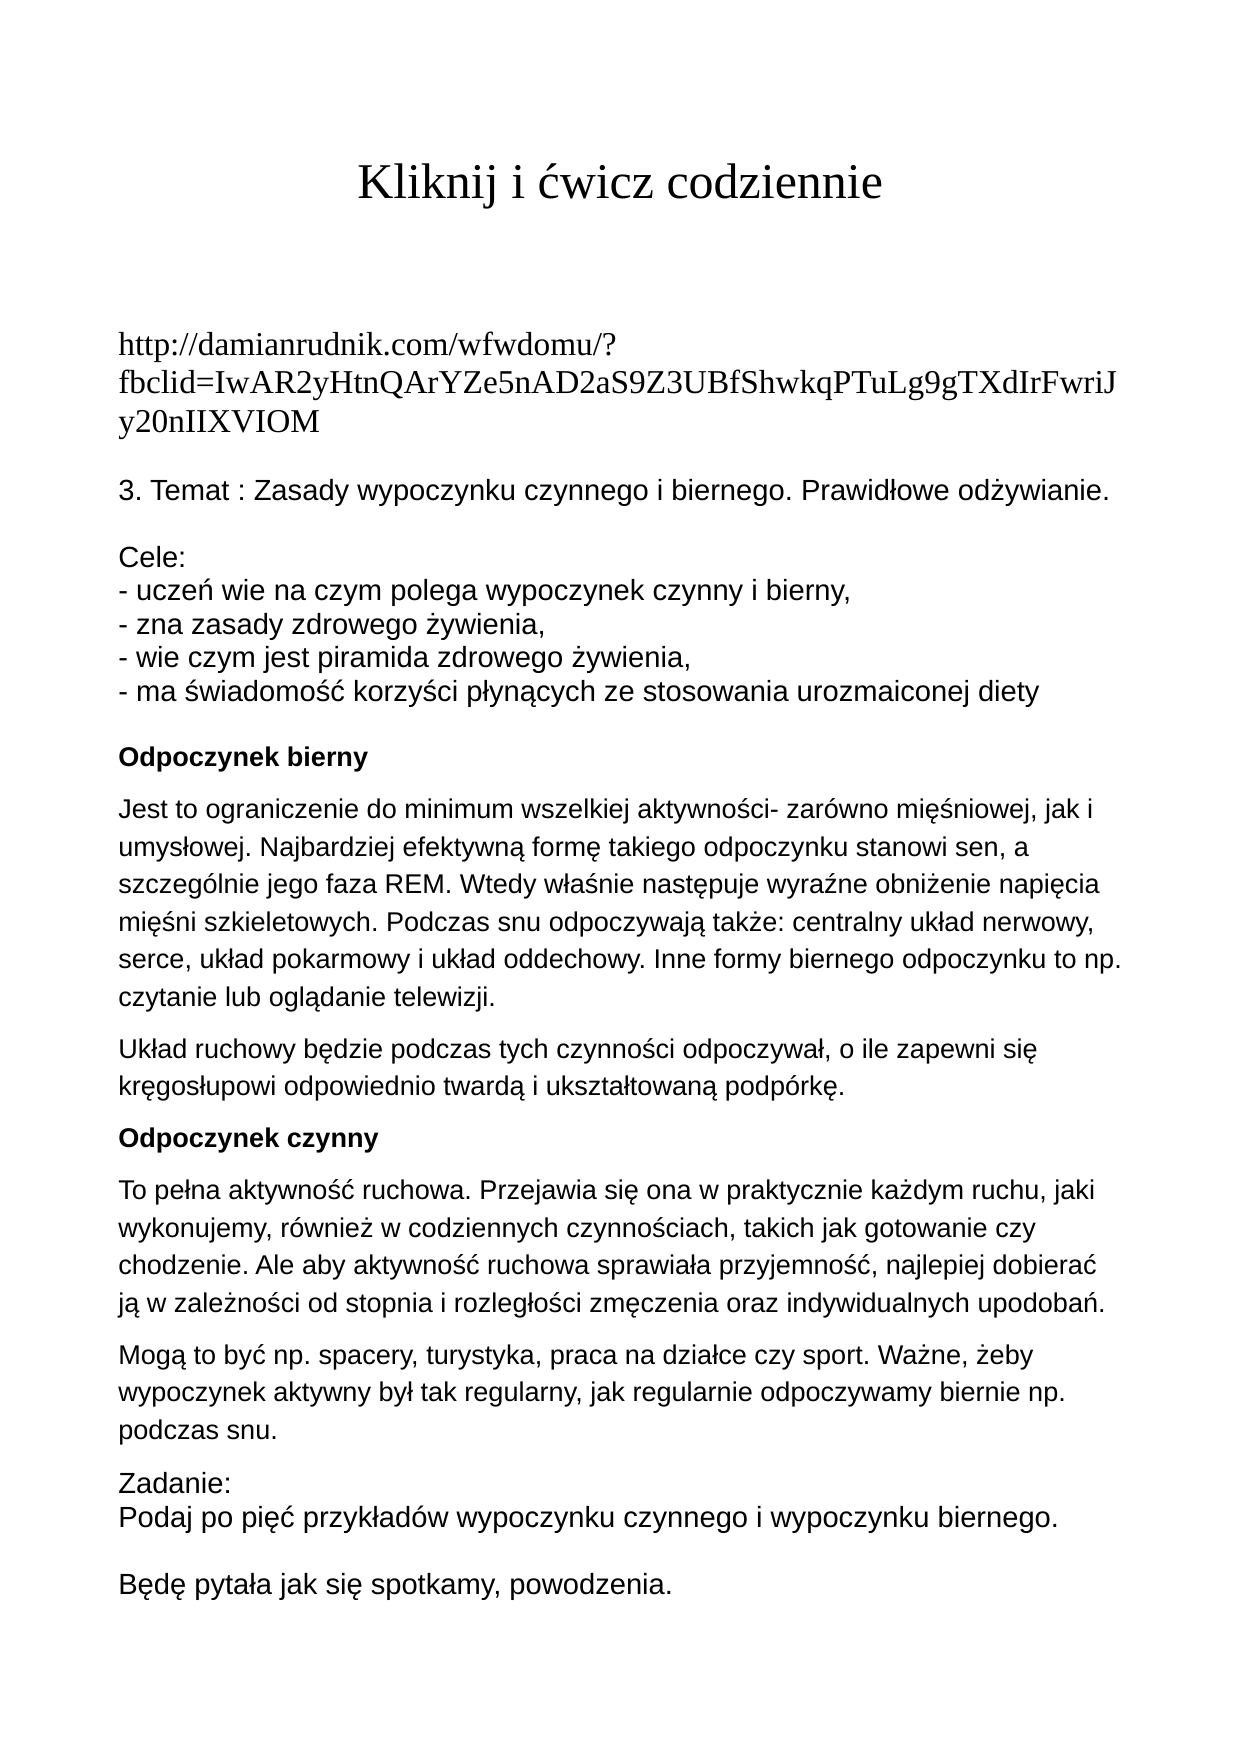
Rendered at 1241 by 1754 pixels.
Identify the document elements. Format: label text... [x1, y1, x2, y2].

text Kliknij i ćwicz codziennie [118, 152, 1122, 209]
text http://damianrudnik.com/wfwdomu/?fbclid=IwAR2yHtnQArYZe5nAD2aS9Z3UBfShwkqPTuLg9gTXdIrFwriJy20nIIXVIOM [118, 324, 1122, 439]
text Podaj po pięć przykładów wypoczynku czynnego i wypoczynku biernego. [118, 1499, 1122, 1533]
text Cele: [118, 540, 1122, 573]
text - wie czym jest piramida zdrowego żywienia, [118, 640, 1122, 674]
text Układ ruchowy będzie podczas tych czynności odpoczywał, o ile zapewni się kręgosłupowi odpowiednio twardą i ukształtowaną podpórkę. [118, 1033, 1122, 1101]
text Odpoczynek bierny [118, 741, 1122, 772]
text To pełna aktywność ruchowa. Przejawia się ona w praktycznie każdym ruchu, jaki wykonujemy, również w codziennych czynnościach, takich jak gotowanie czy chodzenie. Ale aby aktywność ruchowa sprawiała przyjemność, najlepiej dobierać ją w zależności od stopnia i rozległości zmęczenia oraz indywidualnych upodobań. [118, 1174, 1122, 1318]
text 3. Temat : Zasady wypoczynku czynnego i biernego. Prawidłowe odżywianie. [118, 473, 1122, 506]
text - ma świadomość korzyści płynących ze stosowania urozmaiconej diety [118, 674, 1122, 707]
text Jest to ograniczenie do minimum wszelkiej aktywności- zarówno mięśniowej, jak i umysłowej. Najbardziej efektywną formę takiego odpoczynku stanowi sen, a szczególnie jego faza REM. Wtedy właśnie następuje wyraźne obniżenie napięcia mięśni szkieletowych. Podczas snu odpoczywają także: centralny układ nerwowy, serce, układ pokarmowy i układ oddechowy. Inne formy biernego odpoczynku to np. czytanie lub oglądanie telewizji. [118, 793, 1122, 1012]
text Zadanie: [118, 1466, 1122, 1499]
text - zna zasady zdrowego żywienia, [118, 607, 1122, 640]
text Mogą to być np. spacery, turystyka, praca na działce czy sport. Ważne, żeby wypoczynek aktywny był tak regularny, jak regularnie odpoczywamy biernie np. podczas snu. [118, 1339, 1122, 1445]
text - uczeń wie na czym polega wypoczynek czynny i bierny, [118, 573, 1122, 607]
text Odpoczynek czynny [118, 1122, 1122, 1153]
text Będę pytała jak się spotkamy, powodzenia. [118, 1567, 1122, 1600]
